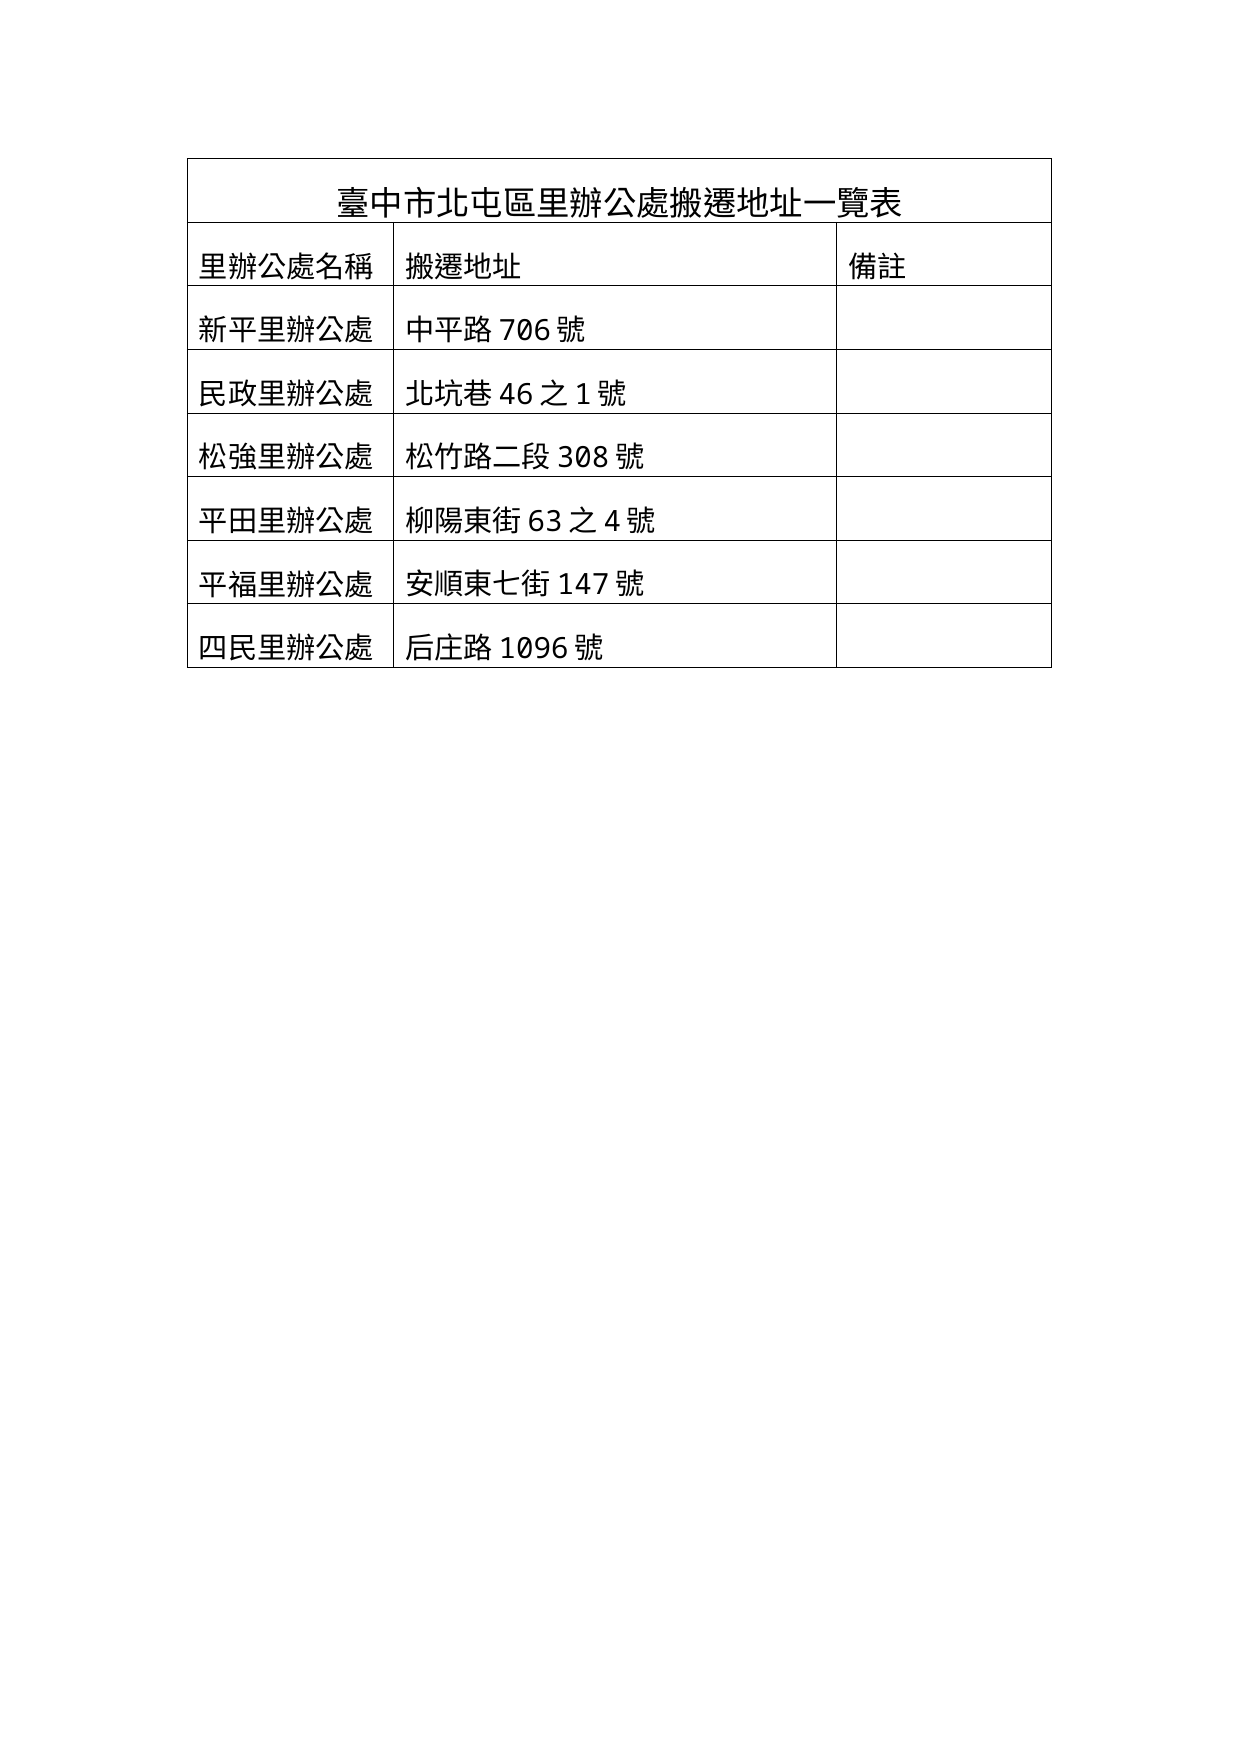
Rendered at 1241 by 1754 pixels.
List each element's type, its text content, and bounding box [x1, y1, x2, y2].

table_cell 后庄路1096號 [394, 604, 836, 667]
table_cell 北坑巷46之1號 [394, 350, 836, 412]
table_cell 里辦公處名稱 [188, 223, 393, 285]
table_cell [837, 477, 1051, 539]
table_cell 民政里辦公處 [188, 350, 393, 412]
table_cell [837, 414, 1051, 476]
table_cell [837, 350, 1051, 412]
table_cell 柳陽東街63之4號 [394, 477, 836, 539]
table_cell [837, 286, 1051, 349]
table_cell 四民里辦公處 [188, 604, 393, 667]
table_cell 松竹路二段308號 [394, 414, 836, 476]
table_cell 松強里辦公處 [188, 414, 393, 476]
table_cell 平田里辦公處 [188, 477, 393, 539]
table_cell 中平路706號 [394, 286, 836, 349]
table_cell 安順東七街147號 [394, 541, 836, 603]
table_cell [837, 604, 1051, 667]
table_cell [837, 541, 1051, 603]
table_cell 備註 [837, 223, 1051, 285]
table_cell 新平里辦公處 [188, 286, 393, 349]
table_cell 平福里辦公處 [188, 541, 393, 603]
table_cell 搬遷地址 [394, 223, 836, 285]
table_header 臺中市北屯區里辦公處搬遷地址一覽表 [188, 159, 1051, 222]
